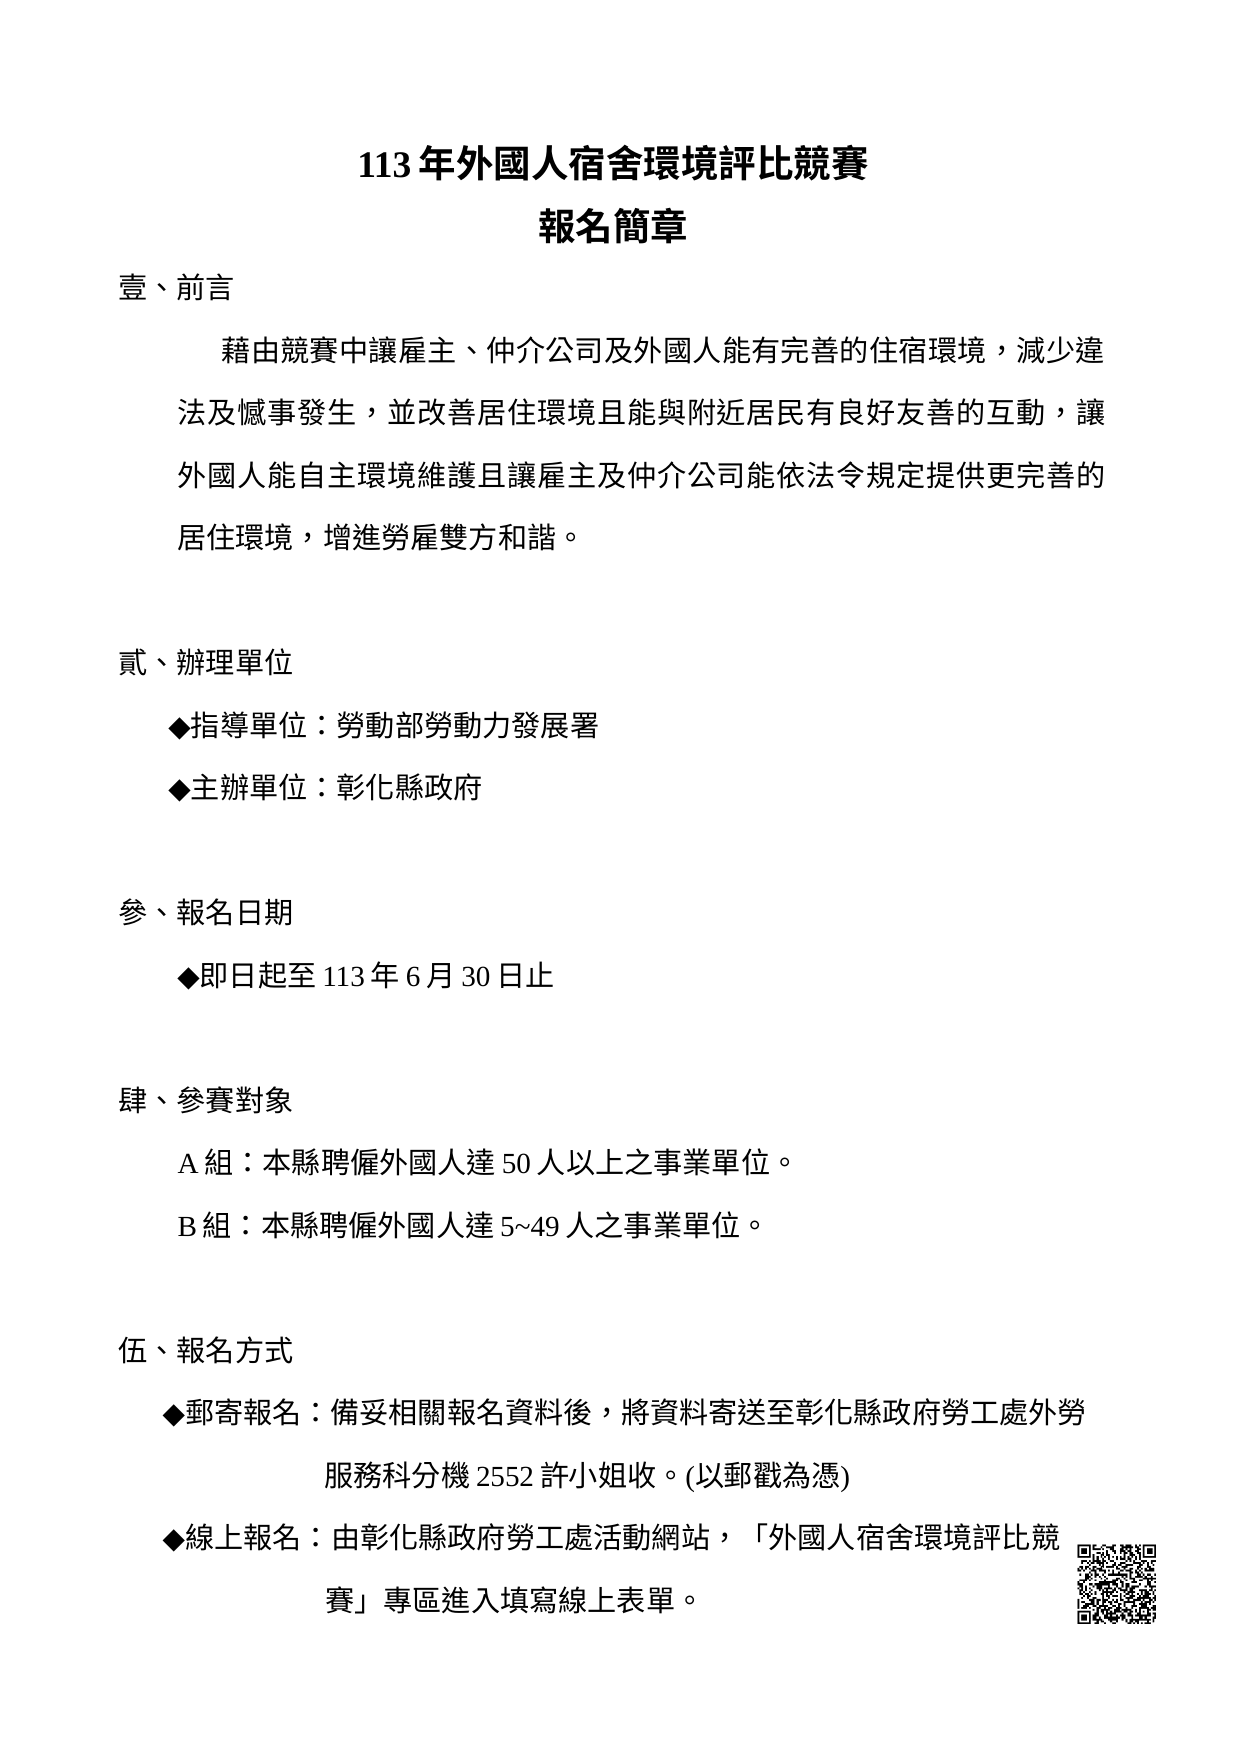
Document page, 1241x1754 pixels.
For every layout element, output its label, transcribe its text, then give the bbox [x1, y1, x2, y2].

text ◆指導單位：勞動部勞動力發展署 [118, 682, 1107, 744]
text 伍、報名方式 [118, 1307, 1107, 1369]
text 壹、前言 [118, 244, 1107, 307]
text 藉由競賽中讓雇主、仲介公司及外國人能有完善的住宿環境，減少違法及憾事發生，並改善居住環境且能與附近居民有良好友善的互動，讓外國人能自主環境維護且讓雇主及仲介公司能依法令規定提供更完善的居住環境，增進勞雇雙方和諧。 [177, 307, 1107, 557]
text 參、報名日期 [118, 869, 1107, 932]
text B組：本縣聘僱外國人達5~49人之事業單位。 [177, 1182, 1107, 1244]
text ◆主辦單位：彰化縣政府 [118, 744, 1107, 807]
text 報名簡章 [118, 182, 1107, 244]
text 113年外國人宿舍環境評比競賽 [118, 119, 1107, 182]
picture [1075, 1542, 1158, 1626]
text 肆、參賽對象 [118, 1057, 1107, 1119]
text 貳、辦理單位 [118, 619, 1107, 682]
text ◆郵寄報名：備妥相關報名資料後，將資料寄送至彰化縣政府勞工處外勞服務科分機2552許小姐收。(以郵戳為憑) [162, 1369, 1107, 1494]
text A組：本縣聘僱外國人達50人以上之事業單位。 [177, 1119, 1107, 1182]
text ◆即日起至113年6月30日止 [118, 932, 1107, 994]
text ◆線上報名：由彰化縣政府勞工處活動網站，「外國人宿舍環境評比競賽」專區進入填寫線上表單。 [162, 1494, 1107, 1619]
